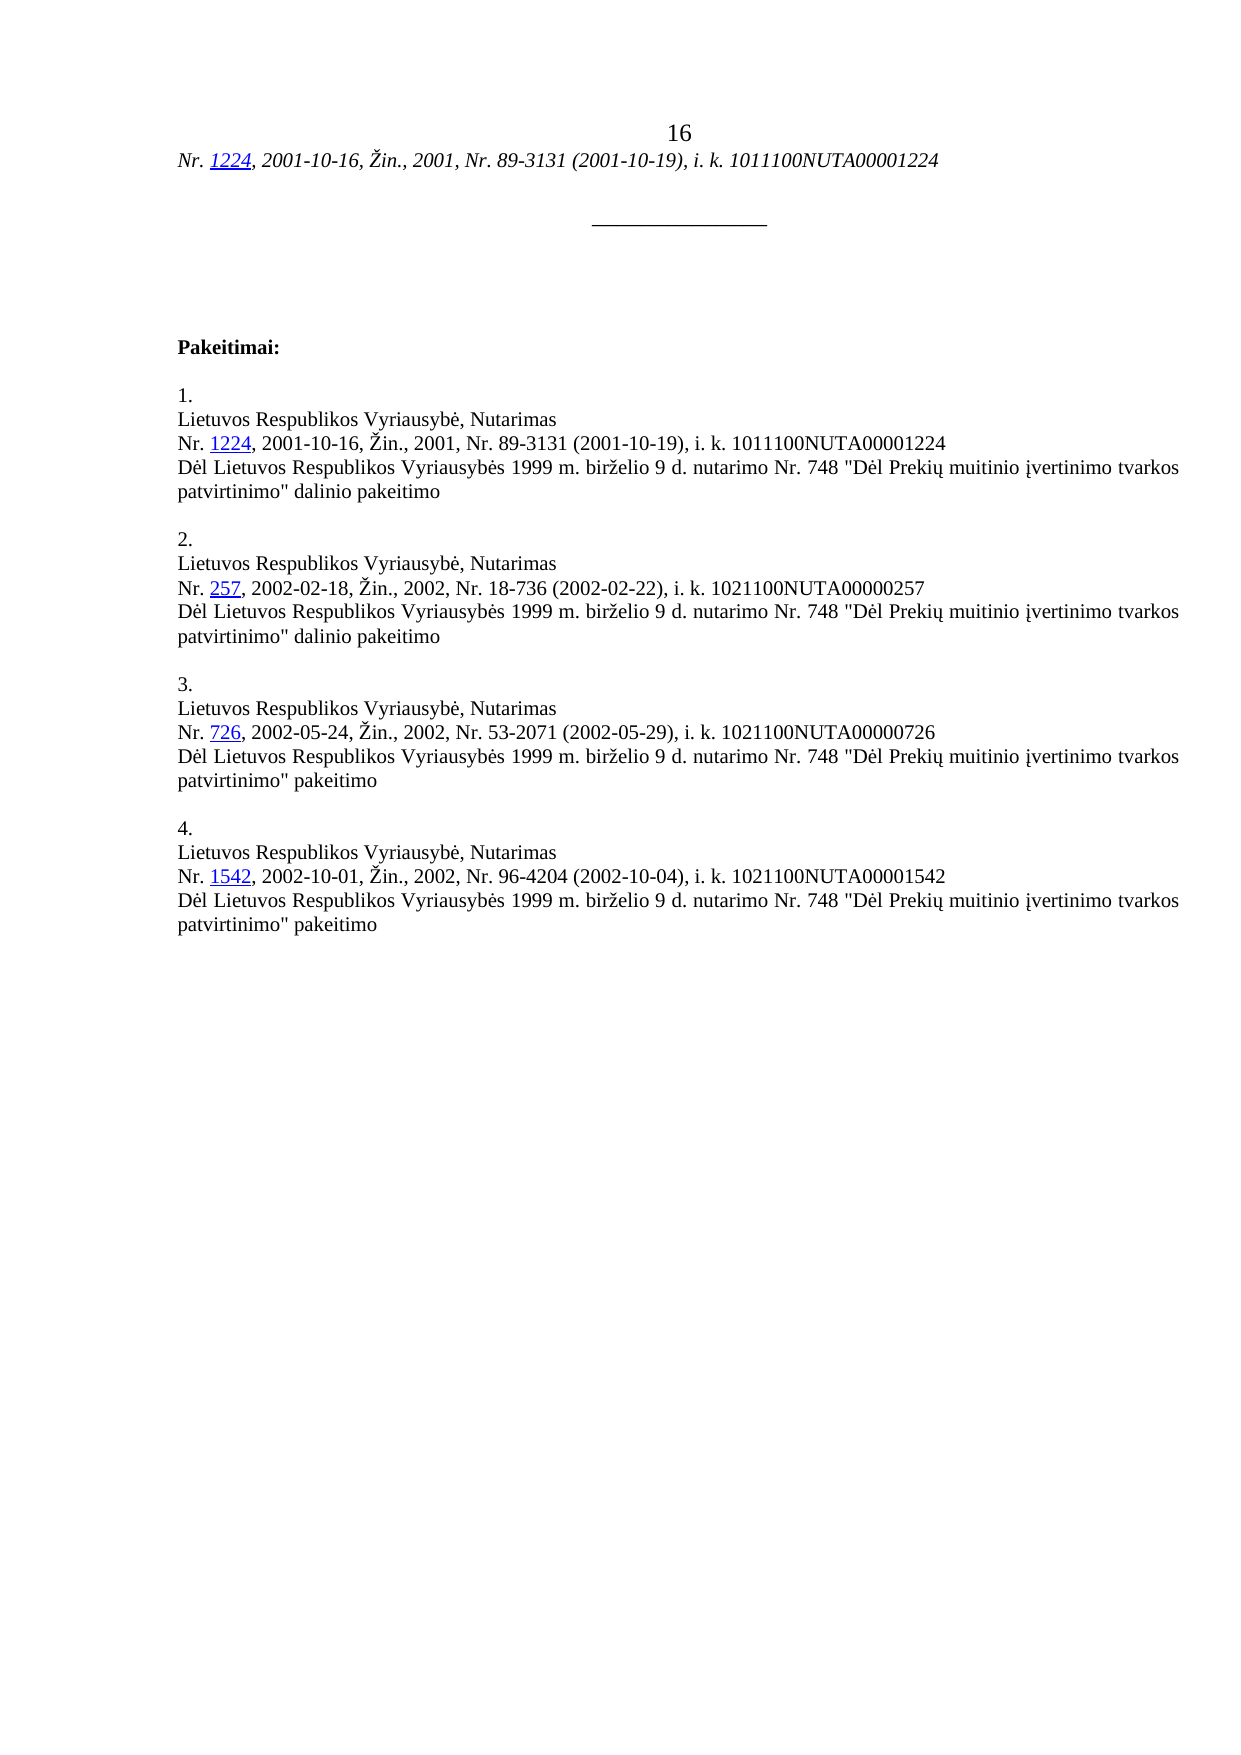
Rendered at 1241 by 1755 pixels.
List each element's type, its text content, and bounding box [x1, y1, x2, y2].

text ______________ [177, 200, 1181, 229]
text Lietuvos Respublikos Vyriausybė, Nutarimas [177, 407, 1181, 431]
text Nr. 257, 2002-02-18, Žin., 2002, Nr. 18-736 (2002-02-22), i. k. 1021100NUTA00000257 [177, 575, 1181, 599]
text 3. [177, 672, 1181, 696]
text Lietuvos Respublikos Vyriausybė, Nutarimas [177, 696, 1181, 720]
text 1. [177, 383, 1181, 407]
text Dėl Lietuvos Respublikos Vyriausybės 1999 m. birželio 9 d. nutarimo Nr. 748 "Dėl Prekių muitinio įvertinimo tvarkos patvirtinimo" pakeitimo [177, 888, 1181, 936]
text 2. [177, 527, 1181, 551]
text Nr. 1542, 2002-10-01, Žin., 2002, Nr. 96-4204 (2002-10-04), i. k. 1021100NUTA00001542 [177, 864, 1181, 888]
text Lietuvos Respublikos Vyriausybė, Nutarimas [177, 551, 1181, 575]
text Lietuvos Respublikos Vyriausybė, Nutarimas [177, 840, 1181, 864]
text 4. [177, 816, 1181, 840]
text Dėl Lietuvos Respublikos Vyriausybės 1999 m. birželio 9 d. nutarimo Nr. 748 "Dėl Prekių muitinio įvertinimo tvarkos patvirtinimo" dalinio pakeitimo [177, 455, 1181, 503]
text Nr. 1224, 2001-10-16, Žin., 2001, Nr. 89-3131 (2001-10-19), i. k. 1011100NUTA00001224 [177, 431, 1181, 455]
text Dėl Lietuvos Respublikos Vyriausybės 1999 m. birželio 9 d. nutarimo Nr. 748 "Dėl Prekių muitinio įvertinimo tvarkos patvirtinimo" pakeitimo [177, 744, 1181, 792]
text Nr. 726, 2002-05-24, Žin., 2002, Nr. 53-2071 (2002-05-29), i. k. 1021100NUTA00000726 [177, 720, 1181, 744]
text Dėl Lietuvos Respublikos Vyriausybės 1999 m. birželio 9 d. nutarimo Nr. 748 "Dėl Prekių muitinio įvertinimo tvarkos patvirtinimo" dalinio pakeitimo [177, 599, 1181, 648]
text Nr. 1224, 2001-10-16, Žin., 2001, Nr. 89-3131 (2001-10-19), i. k. 1011100NUTA00001224 [177, 148, 1181, 172]
text Pakeitimai: [177, 335, 1181, 359]
